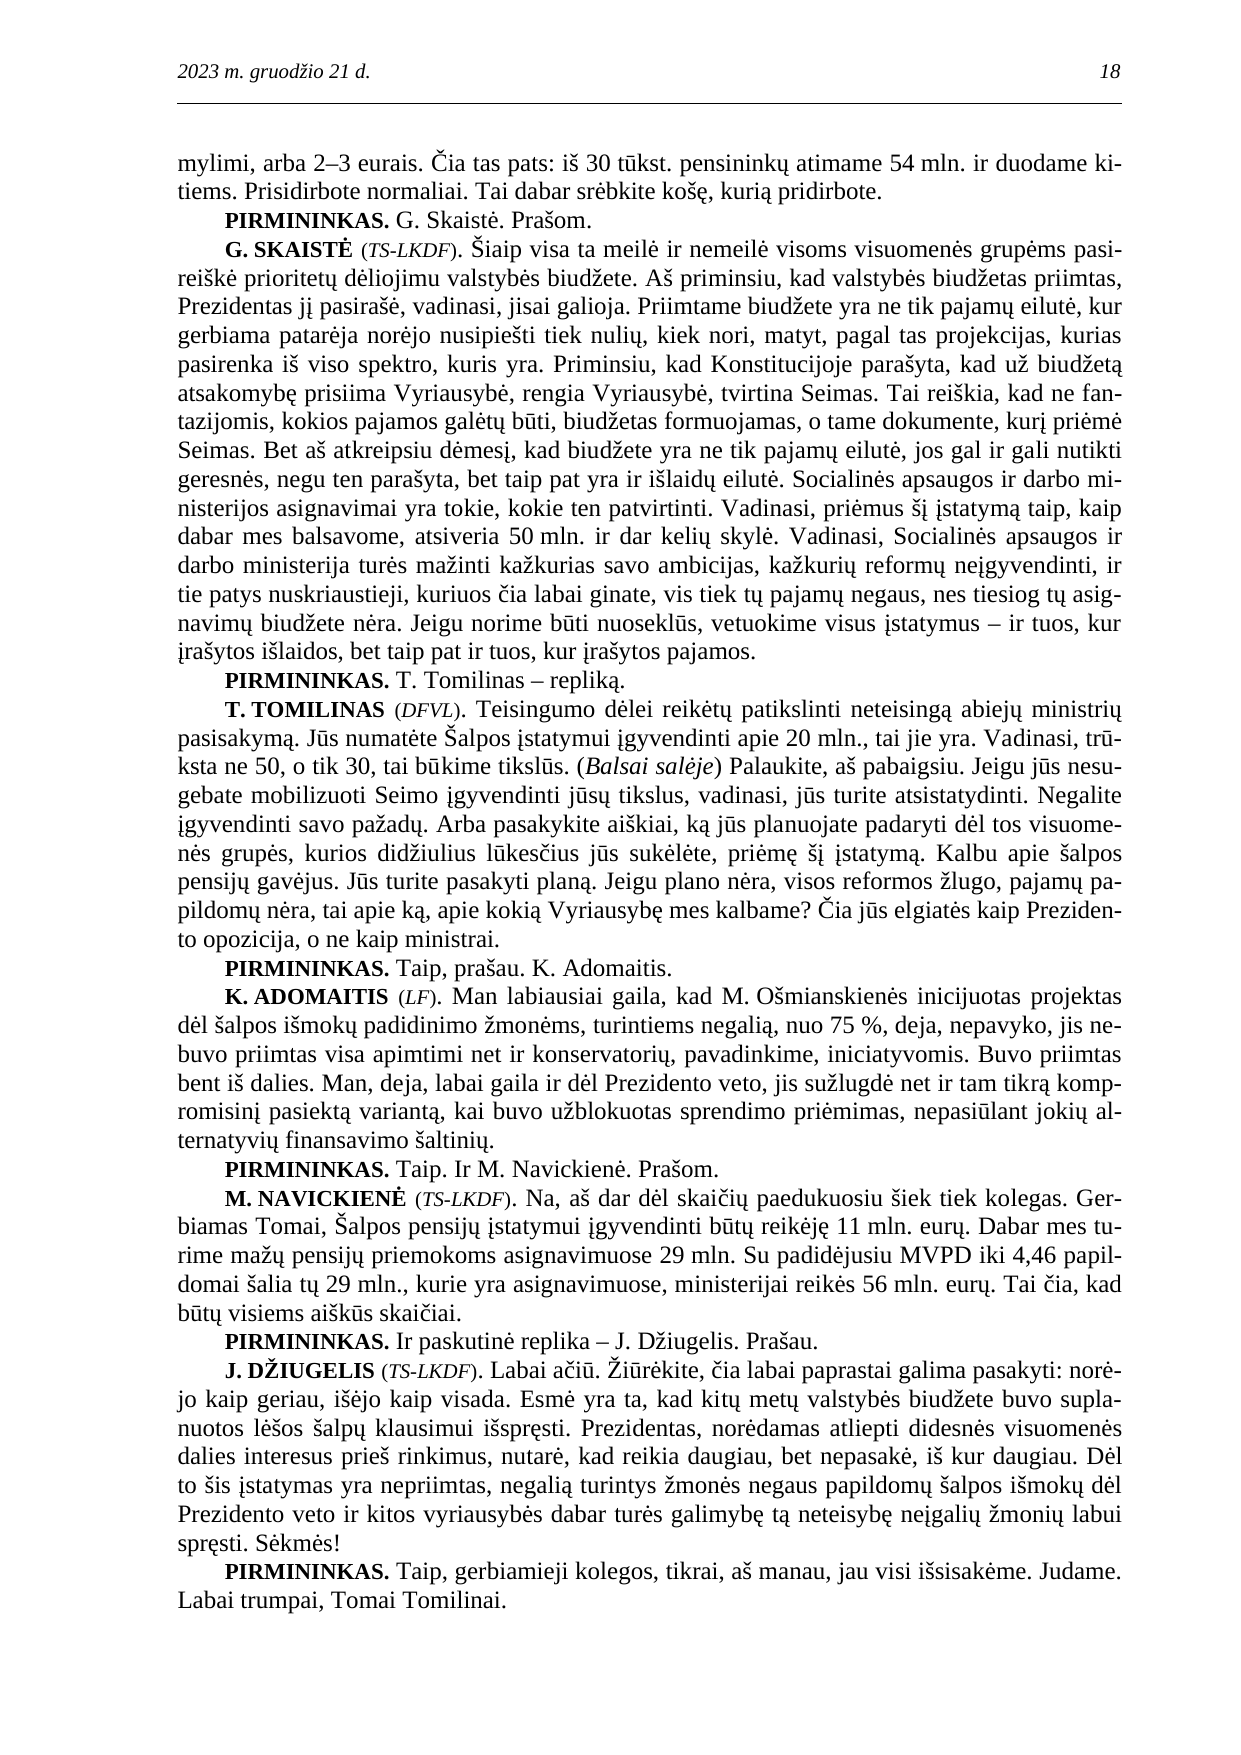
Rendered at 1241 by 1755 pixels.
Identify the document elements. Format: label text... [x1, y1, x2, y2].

text M. NAVICKIENĖ (TS-LKDF). Na, aš dar dėl skai­čių pa­e­du­kuo­siu šiek tiek ko­le­gas. Ger­bia­mas To­mai, Šal­pos pen­si­jų įsta­ty­mui įgy­ven­din­ti bū­tų rei­kė­ję 11 mln. eu­rų. Da­bar mes tu­ri­me ma­žų pen­si­jų prie­mo­koms asig­na­vi­muo­se 29 mln. Su pa­di­dė­ju­siu MVPD iki 4,46 pa­pil­do­mai ša­lia tų 29 mln., ku­rie yra asig­na­vi­muo­se, mi­nis­te­ri­jai rei­kės 56 mln. eu­rų. Tai čia, kad bū­tų vi­siems aiš­kūs skai­čiai. [177, 1183, 1122, 1326]
text K. ADOMAITIS (LF). Man la­biau­siai gai­la, kad M. Oš­mians­kie­nės ini­ci­juo­tas pro­jek­tas dėl šal­pos iš­mo­kų pa­di­di­ni­mo žmo­nėms, tu­rin­tiems ne­ga­lią, nuo 75 %, de­ja, ne­pa­vy­ko, jis ne­bu­vo pri­im­tas vi­sa ap­im­ti­mi net ir kon­ser­va­to­rių, pa­va­din­ki­me, ini­cia­ty­vo­mis. Bu­vo pri­im­tas bent iš da­lies. Man, de­ja, la­bai gai­la ir dėl Pre­zi­den­to ve­to, jis suž­lug­dė net ir tam tik­rą kom­p­ro­mi­si­nį pa­siek­tą va­rian­tą, kai bu­vo už­blo­kuo­tas spren­di­mo pri­ėmi­mas, ne­pa­siū­lant jo­kių al­ter­na­ty­vių fi­nan­sa­vi­mo šal­ti­nių. [177, 981, 1122, 1154]
text J. DŽIUGELIS (TS-LKDF). La­bai ačiū. Žiū­rė­ki­te, čia la­bai pa­pras­tai ga­li­ma pa­sa­ky­ti: no­rė­jo kaip ge­riau, iš­ėjo kaip vi­sa­da. Es­mė yra ta, kad ki­tų me­tų vals­ty­bės biu­dže­te bu­vo su­pla­nuo­tos lė­šos šal­pų klau­si­mui iš­spręs­ti. Pre­zi­den­tas, no­rė­da­mas at­liep­ti di­des­nės vi­suo­me­nės da­lies in­te­re­sus prieš rin­ki­mus, nu­ta­rė, kad rei­kia dau­giau, bet ne­pa­sa­kė, iš kur dau­giau. Dėl to šis įsta­ty­mas yra ne­pri­im­tas, ne­ga­lią tu­rin­tys žmo­nės ne­gaus pa­pil­do­mų šal­pos iš­mo­kų dėl Pre­zi­den­to ve­to ir ki­tos vy­riau­sy­bės da­bar tu­rės ga­li­my­bę tą ne­tei­sy­bę ne­įga­lių žmo­nių la­bui spręs­ti. Sėk­mės! [177, 1355, 1122, 1556]
text PIRMININKAS. Taip. Ir M. Na­vic­kie­nė. Pra­šom. [177, 1154, 1122, 1183]
text T. TOMILINAS (DFVL). Tei­sin­gu­mo dė­lei rei­kė­tų pa­tiks­lin­ti ne­tei­sin­gą abie­jų mi­nist­rių pa­si­sa­ky­mą. Jūs nu­ma­tė­te Šal­pos įsta­ty­mui įgy­ven­din­ti apie 20 mln., tai jie yra. Va­di­na­si, trū­ks­ta ne 50, o tik 30, tai bū­ki­me tiks­lūs. (Bal­sai sa­lė­je) Pa­lau­ki­te, aš pa­baig­siu. Jei­gu jūs ne­su­ge­ba­te mo­bi­li­zuo­ti Sei­mo įgy­ven­din­ti jū­sų tiks­lus, va­di­na­si, jūs tu­ri­te at­si­sta­ty­din­ti. Ne­ga­li­te įgy­ven­din­ti sa­vo pa­ža­dų. Ar­ba pa­sa­ky­ki­te aiš­kiai, ką jūs pla­nuo­ja­te pa­da­ry­ti dėl tos vi­suo­me­nės gru­pės, ku­rios di­džiu­lius lū­kes­čius jūs su­kė­lė­te, pri­ėmę šį įsta­ty­mą. Kal­bu apie šal­pos pen­si­jų ga­vė­jus. Jūs tu­ri­te pa­sa­ky­ti pla­ną. Jei­gu pla­no nė­ra, vi­sos re­for­mos žlu­go, pa­ja­mų pa­pil­do­mų nė­ra, tai apie ką, apie ko­kią Vy­riau­sy­bę mes kal­ba­me? Čia jūs el­gia­tės kaip Pre­zi­den­to opo­zi­ci­ja, o ne kaip mi­nist­rai. [177, 694, 1122, 953]
text PIRMININKAS. G. Skais­tė. Pra­šom. [177, 205, 1122, 234]
text PIRMININKAS. Ir pas­ku­ti­nė re­pli­ka – J. Džiu­ge­lis. Pra­šau. [177, 1326, 1122, 1355]
text PIRMININKAS. Taip, pra­šau. K. Ado­mai­tis. [177, 953, 1122, 981]
text my­li­mi, ar­ba 2–3 eu­rais. Čia tas pats: iš 30 tūkst. pen­si­nin­kų at­ima­me 54 mln. ir duo­da­me ki­tiems. Pri­si­dir­bo­te nor­ma­liai. Tai da­bar srėb­ki­te ko­šę, ku­rią pri­dir­bo­te. [177, 148, 1122, 205]
text PIRMININKAS. Taip, ger­bia­mie­ji ko­le­gos, tik­rai, aš ma­nau, jau vi­si iš­si­sa­kė­me. Ju­da­me. La­bai trum­pai, To­mai To­mi­li­nai. [177, 1556, 1122, 1614]
text PIRMININKAS. T. To­mi­li­nas – re­pli­ką. [177, 665, 1122, 694]
text G. SKAISTĖ (TS-LKDF). Šiaip vi­sa ta mei­lė ir ne­mei­lė vi­soms vi­suo­me­nės gru­pėms pa­si­reiš­kė pri­ori­te­tų dė­lio­ji­mu vals­ty­bės biu­dže­te. Aš pri­min­siu, kad vals­ty­bės biu­dže­tas pri­im­tas, Pre­zi­den­tas jį pa­si­ra­šė, va­di­na­si, ji­sai ga­lio­ja. Pri­im­ta­me biu­dže­te yra ne tik pa­ja­mų ei­lu­tė, kur ger­bia­ma pa­ta­rė­ja no­rė­jo nu­si­pieš­ti tiek nu­lių, kiek no­ri, ma­tyt, pa­gal tas pro­jek­ci­jas, ku­rias pa­si­ren­ka iš vi­so spek­tro, ku­ris yra. Pri­min­siu, kad Kon­sti­tu­ci­jo­je pa­ra­šy­ta, kad už biu­dže­tą at­sa­ko­my­bę pri­si­i­ma Vy­riau­sy­bė, ren­gia Vy­riau­sy­bė, tvir­ti­na Sei­mas. Tai reiš­kia, kad ne fan­ta­zi­jo­mis, ko­kios pa­ja­mos ga­lė­tų bū­ti, biu­dže­tas for­muo­ja­mas, o ta­me do­ku­men­te, ku­rį pri­ėmė Sei­mas. Bet aš at­kreip­siu dė­me­sį, kad biu­dže­te yra ne tik pa­ja­mų ei­lu­tė, jos gal ir ga­li nu­tik­ti ge­res­nės, ne­gu ten pa­ra­šy­ta, bet taip pat yra ir iš­lai­dų ei­lu­tė. So­cia­li­nės ap­sau­gos ir dar­bo mi­nis­te­ri­jos asig­na­vi­mai yra to­kie, ko­kie ten pa­tvir­tin­ti. Va­di­na­si, pri­ėmus šį įsta­ty­mą taip, kaip da­bar mes bal­sa­vo­me, at­si­ve­ria 50 mln. ir dar ke­lių sky­lė. Va­di­na­si, So­cia­li­nės ap­sau­gos ir dar­bo mi­nis­te­ri­ja tu­rės ma­žin­ti kaž­ku­rias sa­vo am­bi­ci­jas, kaž­ku­rių re­for­mų ne­įgy­ven­din­ti, ir tie pa­tys nu­skriaus­tie­ji, ku­riuos čia la­bai gi­na­te, vis tiek tų pa­ja­mų ne­gaus, nes tie­siog tų asig­na­vi­mų biu­dže­te nė­ra. Jei­gu no­ri­me bū­ti nuo­sek­lūs, ve­tuo­ki­me vi­sus įsta­ty­mus – ir tuos, kur įra­šy­tos iš­lai­dos, bet taip pat ir tuos, kur įra­šy­tos pa­ja­mos. [177, 234, 1122, 665]
